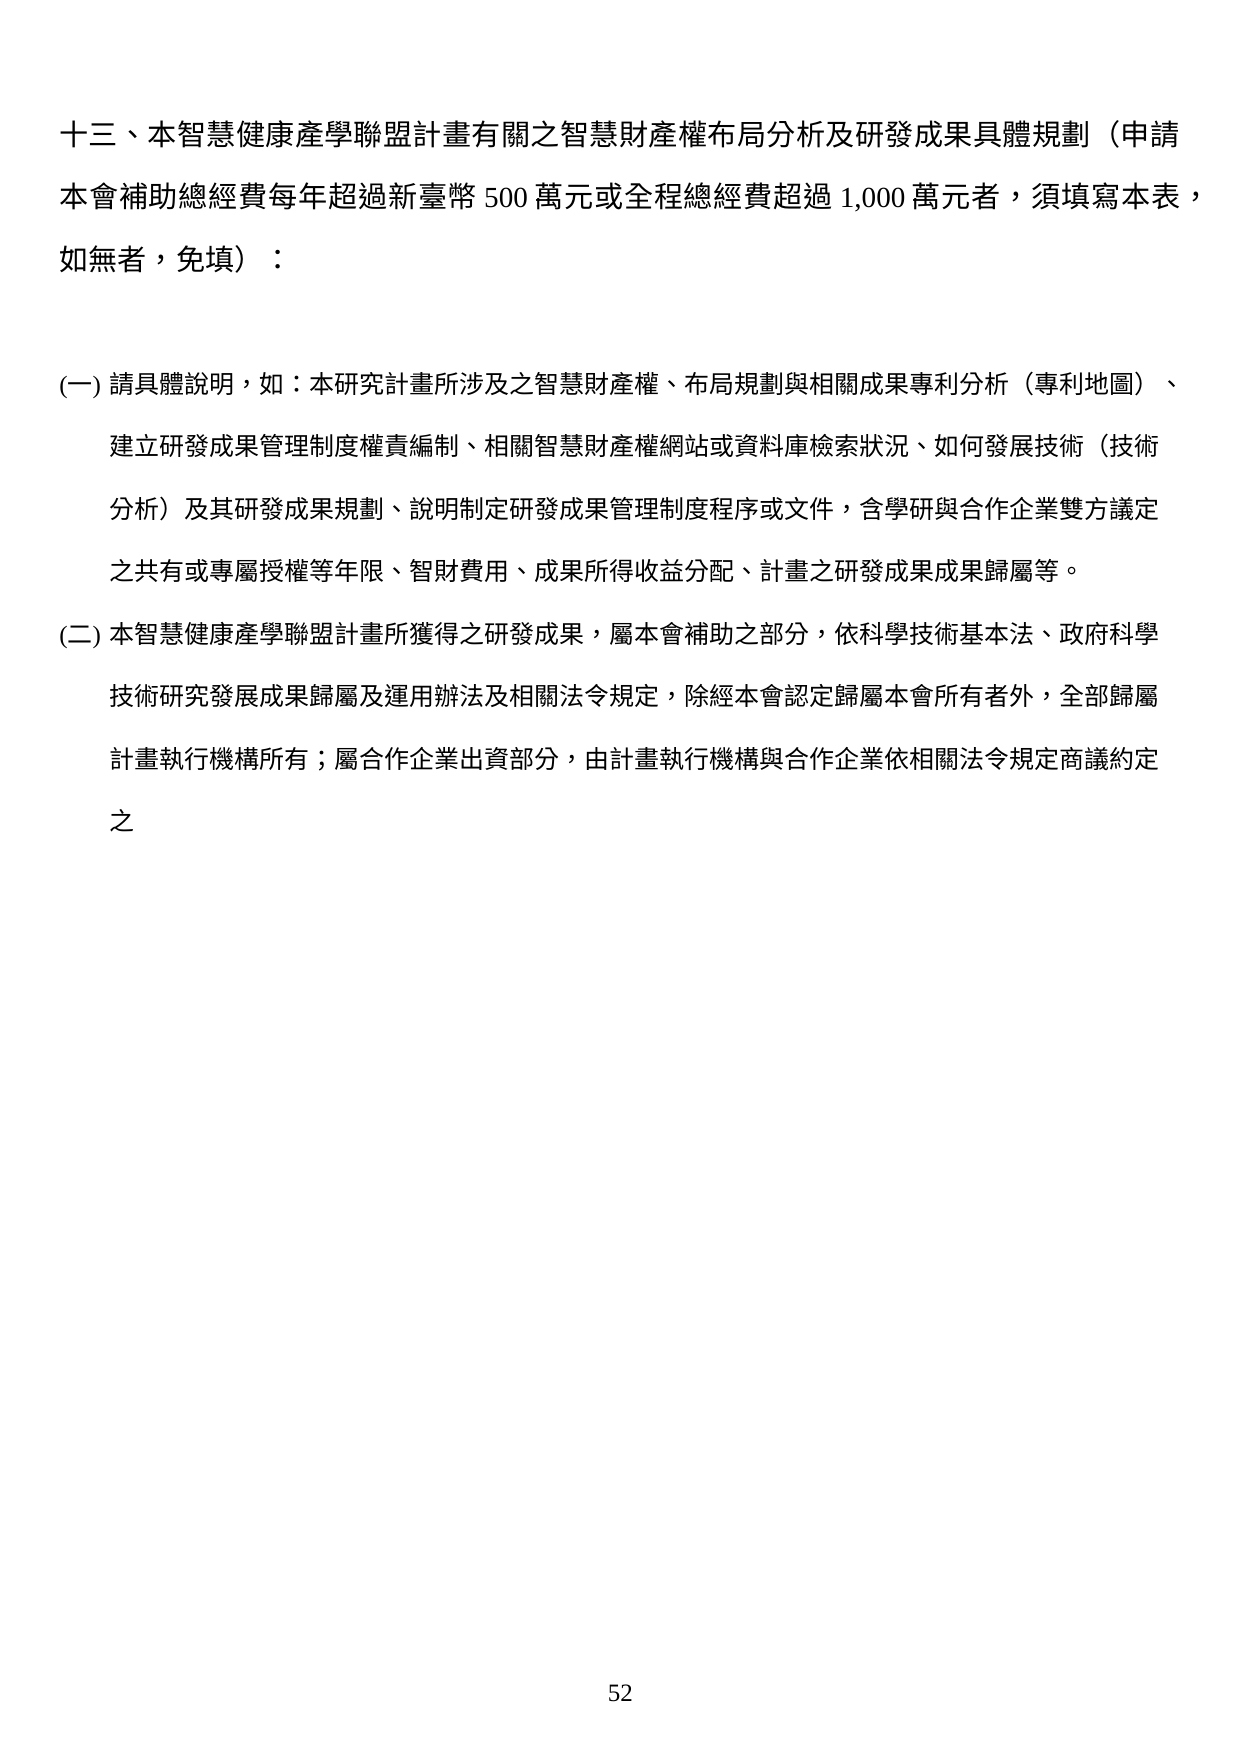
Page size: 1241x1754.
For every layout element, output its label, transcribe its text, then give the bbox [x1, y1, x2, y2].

list 本智慧健康產學聯盟計畫所獲得之研發成果，屬本會補助之部分，依科學技術基本法、政府科學技術研究發展成果歸屬及運用辦法及相關法令規定，除經本會認定歸屬本會所有者外，全部歸屬計畫執行機構所有；屬合作企業出資部分，由計畫執行機構與合作企業依相關法令規定商議約定之 [59, 591, 1181, 841]
list 請具體說明，如：本研究計畫所涉及之智慧財產權、布局規劃與相關成果專利分析（專利地圖）、建立研發成果管理制度權責編制、相關智慧財產權網站或資料庫檢索狀況、如何發展技術（技術分析）及其研發成果規劃、說明制定研發成果管理制度程序或文件，含學研與合作企業雙方議定之共有或專屬授權等年限、智財費用、成果所得收益分配、計畫之研發成果成果歸屬等。 [59, 341, 1181, 591]
text 十三、本智慧健康產學聯盟計畫有關之智慧財產權布局分析及研發成果具體規劃（申請本會補助總經費每年超過新臺幣500萬元或全程總經費超過1,000萬元者，須填寫本表，如無者，免填）： [59, 91, 1181, 278]
